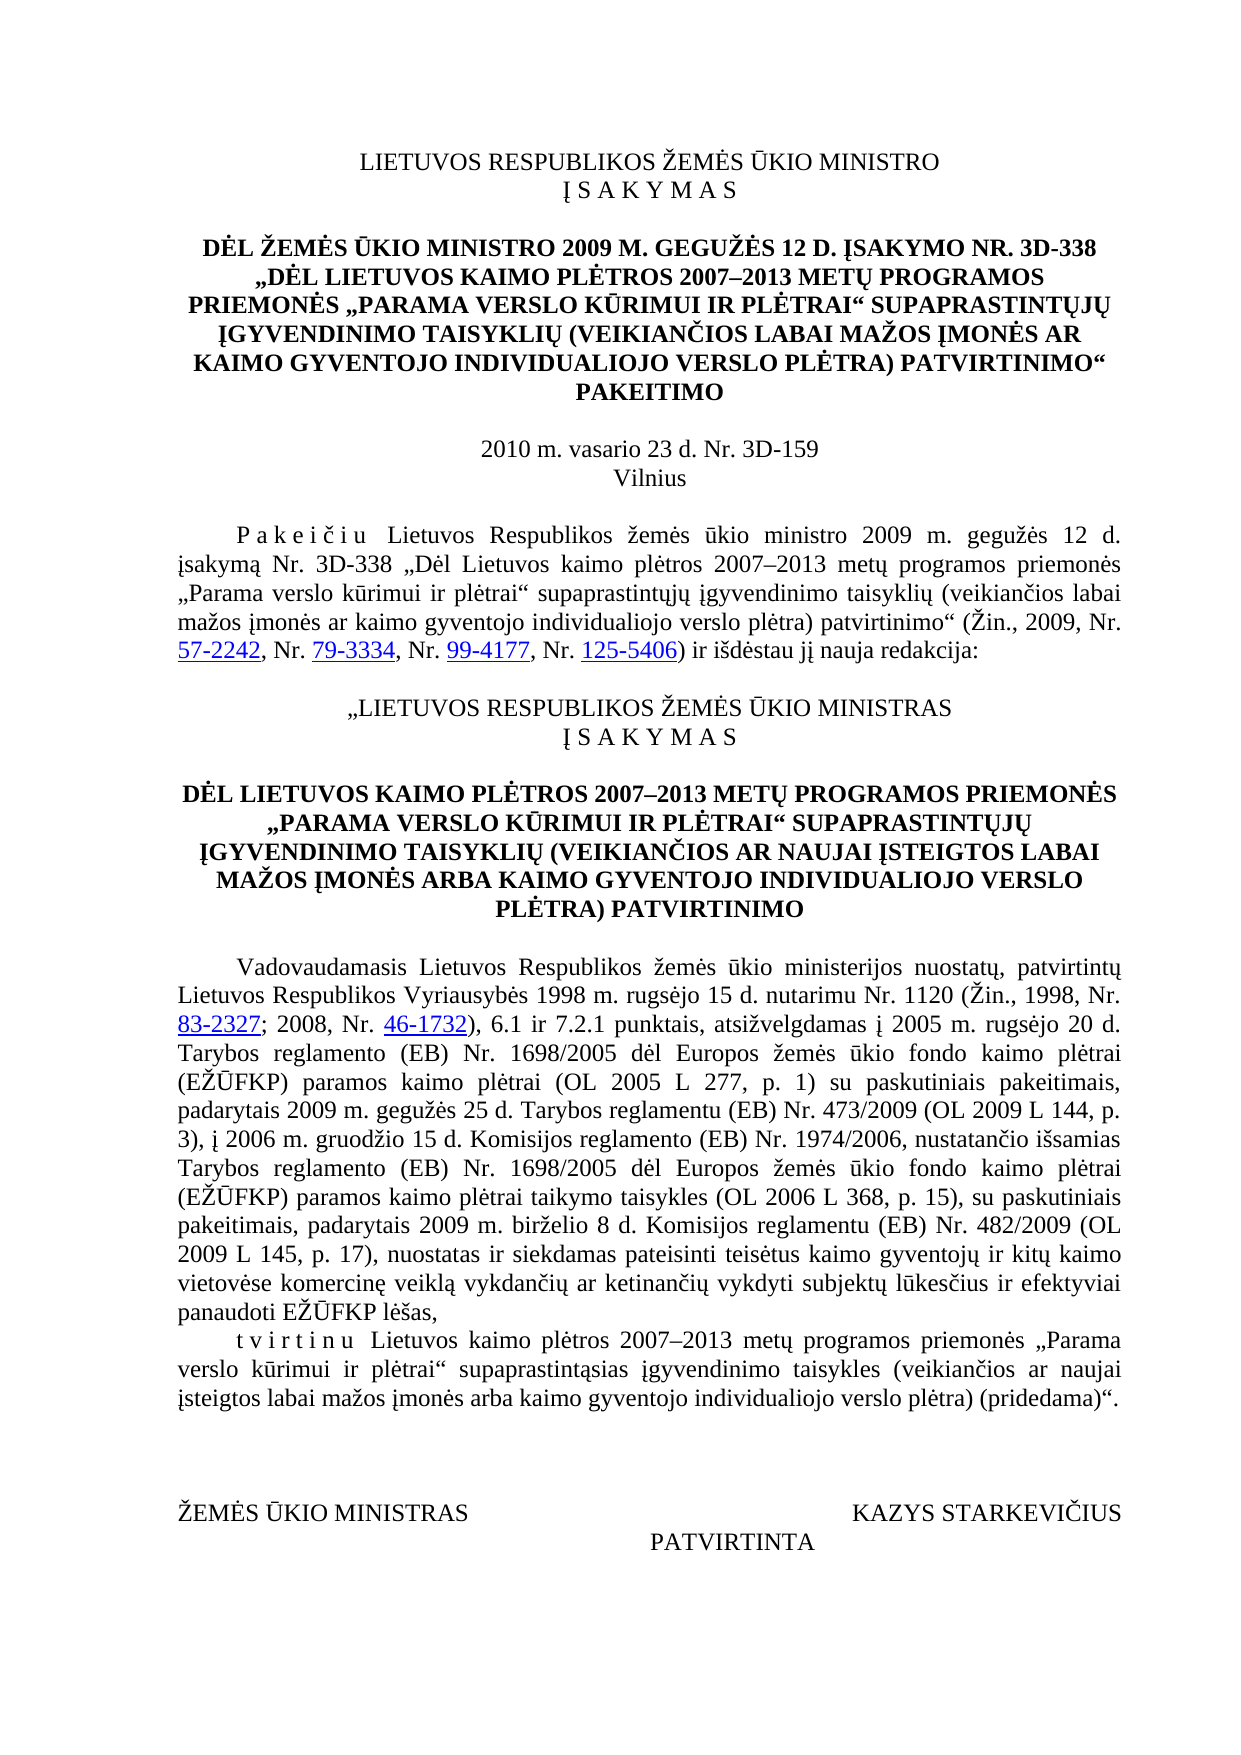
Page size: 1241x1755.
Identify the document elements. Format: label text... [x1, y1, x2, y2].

text tvirtinu Lietuvos kaimo plėtros 2007–2013 metų programos priemonės „Parama verslo kūrimui ir plėtrai“ supaprastintąsias įgyvendinimo taisykles (veikiančios ar naujai įsteigtos labai mažos įmonės arba kaimo gyventojo individualiojo verslo plėtra) (pridedama)“. [177, 1326, 1122, 1412]
text DĖL ŽEMĖS ŪKIO MINISTRO 2009 M. GEGUŽĖS 12 D. ĮSAKYMO NR. 3D-338 „DĖL LIETUVOS KAIMO PLĖTROS 2007–2013 METŲ PROGRAMOS PRIEMONĖS „PARAMA VERSLO KŪRIMUI IR PLĖTRAI“ SUPAPRASTINTŲJŲ ĮGYVENDINIMO TAISYKLIŲ (VEIKIANČIOS LABAI MAŽOS ĮMONĖS AR KAIMO GYVENTOJO INDIVIDUALIOJO VERSLO PLĖTRA) PATVIRTINIMO“ PAKEITIMO [177, 233, 1122, 406]
text DĖL LIETUVOS KAIMO PLĖTROS 2007–2013 METŲ PROGRAMOS PRIEMONĖS „PARAMA VERSLO KŪRIMUI IR PLĖTRAI“ SUPAPRASTINTŲJŲ ĮGYVENDINIMO TAISYKLIŲ (VEIKIANČIOS AR NAUJAI ĮSTEIGTOS LABAI MAŽOS ĮMONĖS ARBA KAIMO GYVENTOJO INDIVIDUALIOJO VERSLO PLĖTRA) PATVIRTINIMO [177, 779, 1122, 923]
text Vilnius [177, 463, 1122, 492]
text 2010 m. vasario 23 d. Nr. 3D-159 [177, 434, 1122, 463]
text ĮSAKYMAS [177, 722, 1122, 751]
text PATVIRTINTA [650, 1527, 1122, 1556]
text LIETUVOS RESPUBLIKOS ŽEMĖS ŪKIO MINISTRO [177, 147, 1122, 176]
text Žemės ūkio ministras Kazys Starkevičius [177, 1498, 1122, 1527]
text ĮSAKYMAS [177, 176, 1122, 204]
text Pakeičiu Lietuvos Respublikos žemės ūkio ministro 2009 m. gegužės 12 d. įsakymą Nr. 3D-338 „Dėl Lietuvos kaimo plėtros 2007–2013 metų programos priemonės „Parama verslo kūrimui ir plėtrai“ supaprastintųjų įgyvendinimo taisyklių (veikiančios labai mažos įmonės ar kaimo gyventojo individualiojo verslo plėtra) patvirtinimo“ (Žin., 2009, Nr. 57-2242, Nr. 79-3334, Nr. 99-4177, Nr. 125-5406) ir išdėstau jį nauja redakcija: [177, 521, 1122, 664]
text „LIETUVOS RESPUBLIKOS ŽEMĖS ŪKIO MINISTRAS [177, 693, 1122, 722]
text Vadovaudamasis Lietuvos Respublikos žemės ūkio ministerijos nuostatų, patvirtintų Lietuvos Respublikos Vyriausybės 1998 m. rugsėjo 15 d. nutarimu Nr. 1120 (Žin., 1998, Nr. 83-2327; 2008, Nr. 46-1732), 6.1 ir 7.2.1 punktais, atsižvelgdamas į 2005 m. rugsėjo 20 d. Tarybos reglamento (EB) Nr. 1698/2005 dėl Europos žemės ūkio fondo kaimo plėtrai (EŽŪFKP) paramos kaimo plėtrai (OL 2005 L 277, p. 1) su paskutiniais pakeitimais, padarytais 2009 m. gegužės 25 d. Tarybos reglamentu (EB) Nr. 473/2009 (OL 2009 L 144, p. 3), į 2006 m. gruodžio 15 d. Komisijos reglamento (EB) Nr. 1974/2006, nustatančio išsamias Tarybos reglamento (EB) Nr. 1698/2005 dėl Europos žemės ūkio fondo kaimo plėtrai (EŽŪFKP) paramos kaimo plėtrai taikymo taisykles (OL 2006 L 368, p. 15), su paskutiniais pakeitimais, padarytais 2009 m. birželio 8 d. Komisijos reglamentu (EB) Nr. 482/2009 (OL 2009 L 145, p. 17), nuostatas ir siekdamas pateisinti teisėtus kaimo gyventojų ir kitų kaimo vietovėse komercinę veiklą vykdančių ar ketinančių vykdyti subjektų lūkesčius ir efektyviai panaudoti EŽŪFKP lėšas, [177, 952, 1122, 1326]
